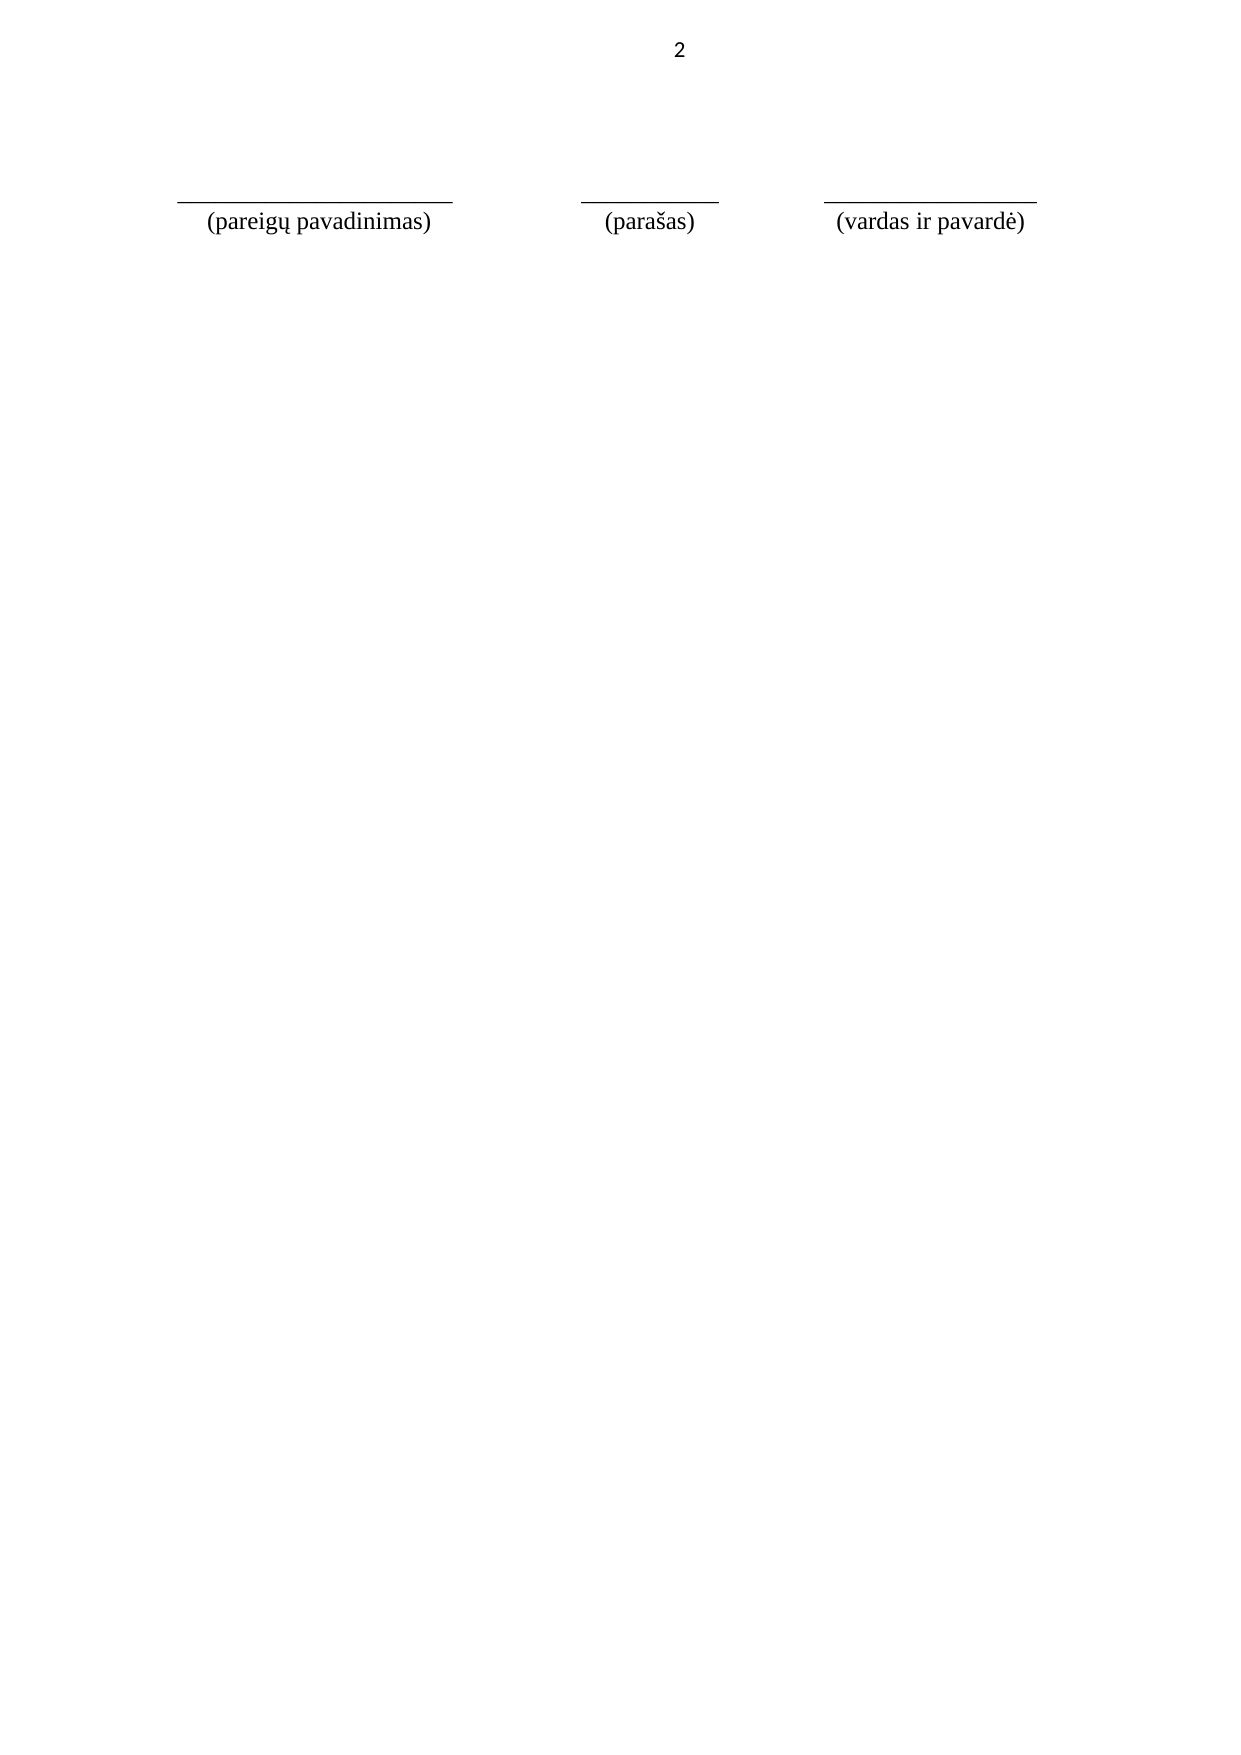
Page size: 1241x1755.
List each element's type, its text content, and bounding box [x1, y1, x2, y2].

text (pareigų pavadinimas) (parašas) (vardas ir pavardė) [207, 206, 1181, 235]
text ______________________ ___________ _________________ [177, 177, 1181, 206]
